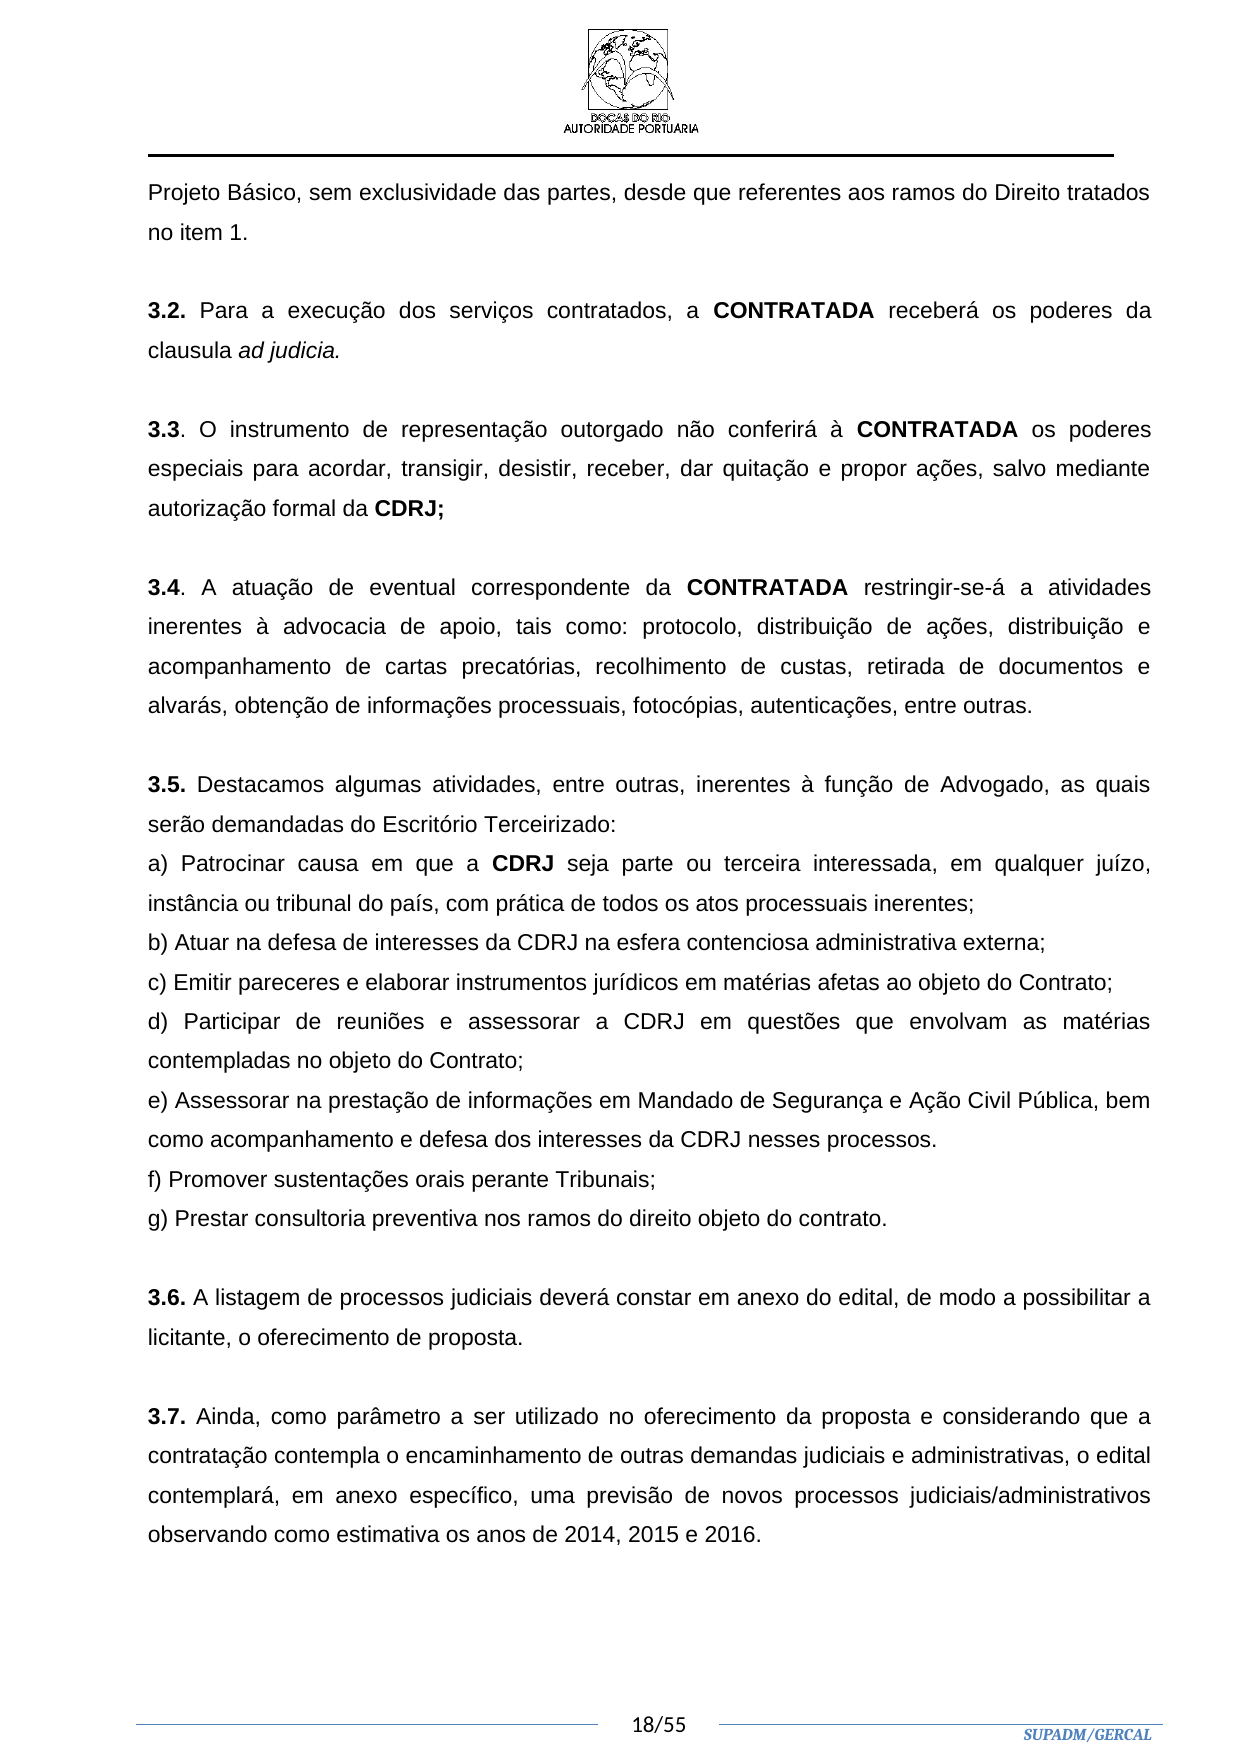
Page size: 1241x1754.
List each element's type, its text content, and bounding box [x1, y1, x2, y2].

text 3.4. A atuação de eventual correspondente da CONTRATADA restringir-se-á a atividades inerentes à advocacia de apoio, tais como: protocolo, distribuição de ações, distribuição e acompanhamento de cartas precatórias, recolhimento de custas, retirada de documentos e alvarás, obtenção de informações processuais, fotocópias, autenticações, entre outras. [148, 574, 1152, 718]
text 3.6. A listagem de processos judiciais deverá constar em anexo do edital, de modo a possibilitar a licitante, o oferecimento de proposta. [148, 1284, 1152, 1350]
text 3.5. Destacamos algumas atividades, entre outras, inerentes à função de Advogado, as quais serão demandadas do Escritório Terceirizado: [148, 771, 1152, 837]
text d) Participar de reuniões e assessorar a CDRJ em questões que envolvam as matérias contempladas no objeto do Contrato; [148, 1008, 1152, 1074]
text 3.3. O instrumento de representação outorgado não conferirá à CONTRATADA os poderes especiais para acordar, transigir, desistir, receber, dar quitação e propor ações, salvo mediante autorização formal da CDRJ; [148, 416, 1152, 521]
text g) Prestar consultoria preventiva nos ramos do direito objeto do contrato. [148, 1205, 1152, 1232]
text Projeto Básico, sem exclusividade das partes, desde que referentes aos ramos do Direito tratados no item 1. [148, 179, 1152, 245]
text f) Promover sustentações orais perante Tribunais; [148, 1166, 1152, 1192]
text 3.7. Ainda, como parâmetro a ser utilizado no oferecimento da proposta e considerando que a contratação contempla o encaminhamento de outras demandas judiciais e administrativas, o edital contemplará, em anexo específico, uma previsão de novos processos judiciais/administrativos observando como estimativa os anos de 2014, 2015 e 2016. [148, 1403, 1152, 1548]
text b) Atuar na defesa de interesses da CDRJ na esfera contenciosa administrativa externa; [148, 929, 1152, 955]
picture [563, 29, 699, 133]
text 3.2. Para a execução dos serviços contratados, a CONTRATADA receberá os poderes da clausula ad judicia. [148, 297, 1152, 363]
text e) Assessorar na prestação de informações em Mandado de Segurança e Ação Civil Pública, bem como acompanhamento e defesa dos interesses da CDRJ nesses processos. [148, 1087, 1152, 1153]
text a) Patrocinar causa em que a CDRJ seja parte ou terceira interessada, em qualquer juízo, instância ou tribunal do país, com prática de todos os atos processuais inerentes; [148, 850, 1152, 916]
text c) Emitir pareceres e elaborar instrumentos jurídicos em matérias afetas ao objeto do Contrato; [148, 968, 1152, 995]
